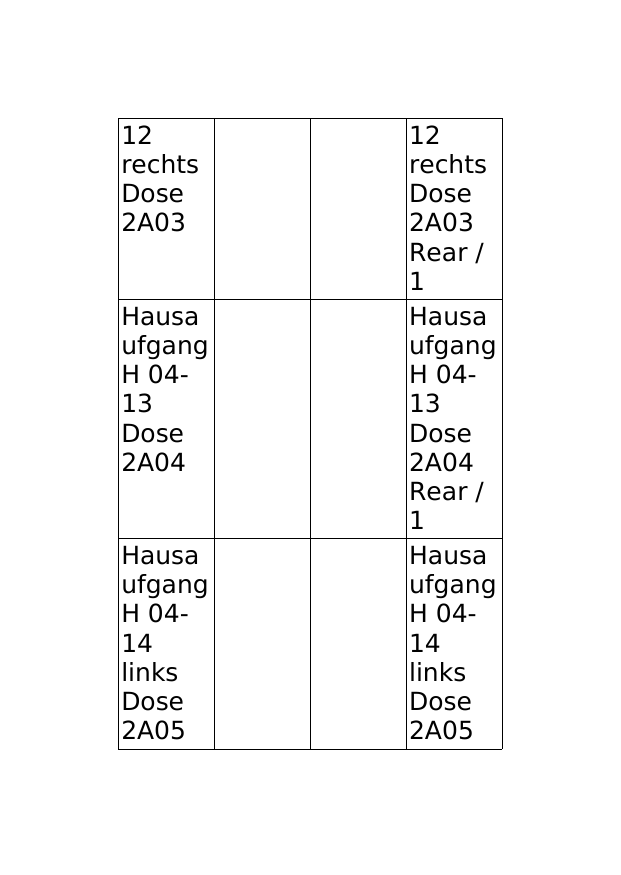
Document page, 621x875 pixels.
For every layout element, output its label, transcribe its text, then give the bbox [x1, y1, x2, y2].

table_cell [311, 119, 406, 299]
table_cell Hausaufgang H 04-13 Dose 2A04 Rear / 1 [407, 300, 502, 538]
table_cell Hausaufgang H 04-13 Dose 2A04 [119, 300, 214, 538]
table_cell [215, 539, 310, 748]
table_cell [215, 119, 310, 299]
table_cell [311, 300, 406, 538]
table_cell [311, 539, 406, 748]
table_cell 12 rechts Dose 2A03 Rear / 1 [407, 119, 502, 299]
table_cell Hausaufgang H 04-14 links Dose 2A05 [407, 539, 502, 748]
table_cell [215, 300, 310, 538]
table_cell 12 rechts Dose 2A03 [119, 119, 214, 299]
table_cell Hausaufgang H 04-14 links Dose 2A05 [119, 539, 214, 748]
